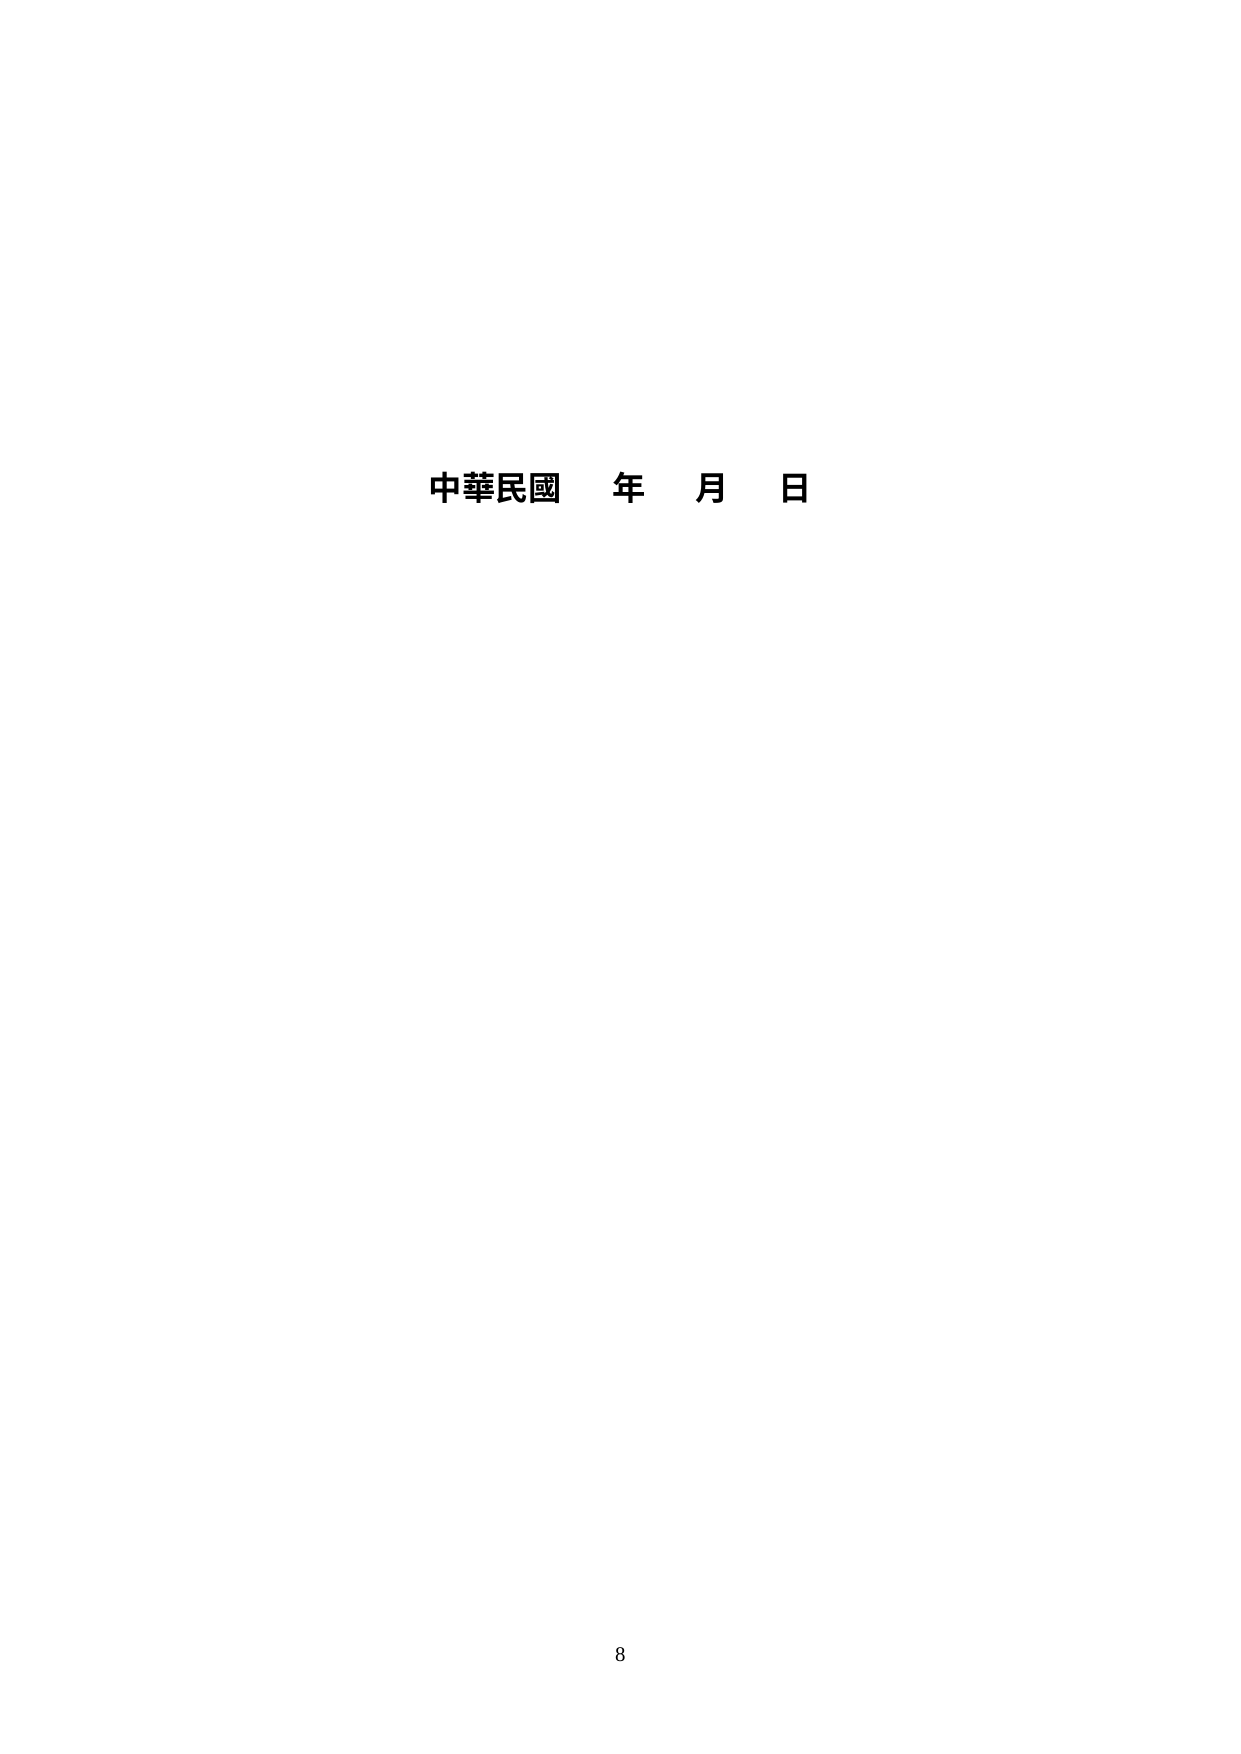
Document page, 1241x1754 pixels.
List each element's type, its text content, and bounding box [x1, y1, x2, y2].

text 中華民國 年 月 日 [118, 444, 1122, 507]
